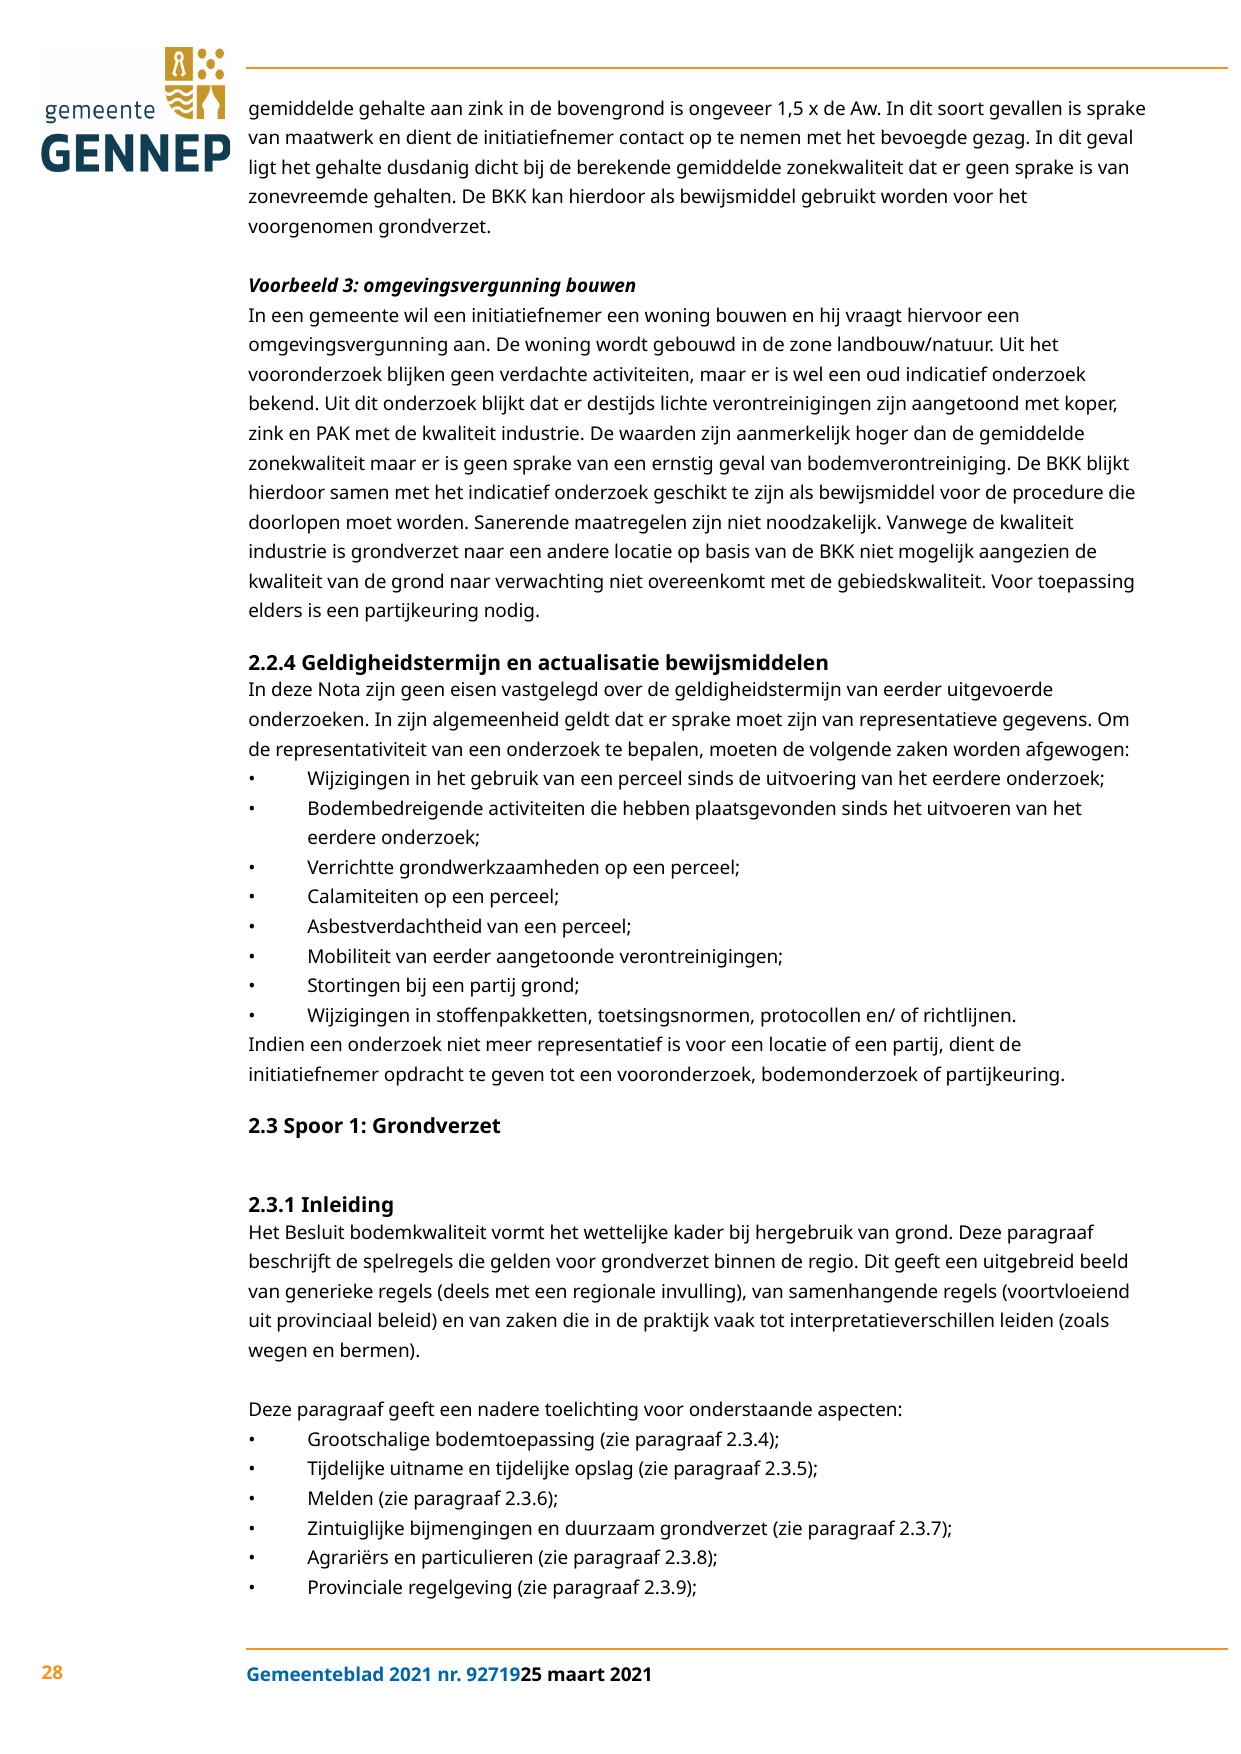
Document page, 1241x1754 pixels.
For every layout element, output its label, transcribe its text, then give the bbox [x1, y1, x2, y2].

text In deze Nota zijn geen eisen vastgelegd over de geldigheidstermijn van eerder uitgevoerde onderzoeken. In zijn algemeenheid geldt dat er sprake moet zijn van representatieve gegevens. Om de representativiteit van een onderzoek te bepalen, moeten de volgende zaken worden afgewogen: [248, 677, 1152, 761]
text Indien een onderzoek niet meer representatief is voor een locatie of een partij, dient de initiatiefnemer opdracht te geven tot een vooronderzoek, bodemonderzoek of partijkeuring. [248, 1032, 1152, 1087]
text 2.3 Spoor 1: Grondverzet [248, 1112, 1152, 1140]
list Stortingen bij een partij grond; [248, 972, 1152, 998]
text gemiddelde gehalte aan zink in de bovengrond is ongeveer 1,5 x de Aw. In dit soort gevallen is sprake van maatwerk en dient de initiatiefnemer contact op te nemen met het bevoegde gezag. In dit geval ligt het gehalte dusdanig dicht bij de berekende gemiddelde zonekwaliteit dat er geen sprake is van zonevreemde gehalten. De BKK kan hierdoor als bewijsmiddel gebruikt worden voor het voorgenomen grondverzet. [248, 95, 1152, 239]
list Tijdelijke uitname en tijdelijke opslag (zie paragraaf 2.3.5); [248, 1456, 1152, 1481]
list Grootschalige bodemtoepassing (zie paragraaf 2.3.4); [248, 1426, 1152, 1452]
list Mobiliteit van eerder aangetoonde verontreinigingen; [248, 943, 1152, 968]
list Provinciale regelgeving (zie paragraaf 2.3.9); [248, 1574, 1152, 1599]
list Wijzigingen in stoffenpakketten, toetsingsnormen, protocollen en/ of richtlijnen. [248, 1002, 1152, 1028]
text 2.3.1 Inleiding [248, 1190, 1152, 1219]
list Verrichtte grondwerkzaamheden op een perceel; [248, 854, 1152, 880]
text 2.2.4 Geldigheidstermijn en actualisatie bewijsmiddelen [248, 648, 1152, 677]
text In een gemeente wil een initiatiefnemer een woning bouwen en hij vraagt hiervoor een omgevingsvergunning aan. De woning wordt gebouwd in de zone landbouw/natuur. Uit het vooronderzoek blijken geen verdachte activiteiten, maar er is wel een oud indicatief onderzoek bekend. Uit dit onderzoek blijkt dat er destijds lichte verontreinigingen zijn aangetoond met koper, zink en PAK met de kwaliteit industrie. De waarden zijn aanmerkelijk hoger dan de gemiddelde zonekwaliteit maar er is geen sprake van een ernstig geval van bodemverontreiniging. De BKK blijkt hierdoor samen met het indicatief onderzoek geschikt te zijn als bewijsmiddel voor de procedure die doorlopen moet worden. Sanerende maatregelen zijn niet noodzakelijk. Vanwege de kwaliteit industrie is grondverzet naar een andere locatie op basis van de BKK niet mogelijk aangezien de kwaliteit van de grond naar verwachting niet overeenkomt met de gebiedskwaliteit. Voor toepassing elders is een partijkeuring nodig. [248, 302, 1152, 623]
text Deze paragraaf geeft een nadere toelichting voor onderstaande aspecten: [248, 1396, 1152, 1422]
list Melden (zie paragraaf 2.3.6); [248, 1485, 1152, 1511]
text Het Besluit bodemkwaliteit vormt het wettelijke kader bij hergebruik van grond. Deze paragraaf beschrijft de spelregels die gelden voor grondverzet binnen de regio. Dit geeft een uitgebreid beeld van generieke regels (deels met een regionale invulling), van samenhangende regels (voortvloeiend uit provinciaal beleid) en van zaken die in de praktijk vaak tot interpretatieverschillen leiden (zoals wegen en bermen). [248, 1219, 1152, 1363]
list Bodembedreigende activiteiten die hebben plaatsgevonden sinds het uitvoeren van het eerdere onderzoek; [248, 795, 1152, 850]
picture [41, 47, 231, 172]
list Zintuiglijke bijmengingen en duurzaam grondverzet (zie paragraaf 2.3.7); [248, 1515, 1152, 1540]
list Agrariërs en particulieren (zie paragraaf 2.3.8); [248, 1544, 1152, 1570]
list Calamiteiten op een perceel; [248, 884, 1152, 909]
list Asbestverdachtheid van een perceel; [248, 913, 1152, 939]
text Voorbeeld 3: omgevingsvergunning bouwen [248, 272, 1152, 298]
list Wijzigingen in het gebruik van een perceel sinds de uitvoering van het eerdere onderzoek; [248, 765, 1152, 791]
